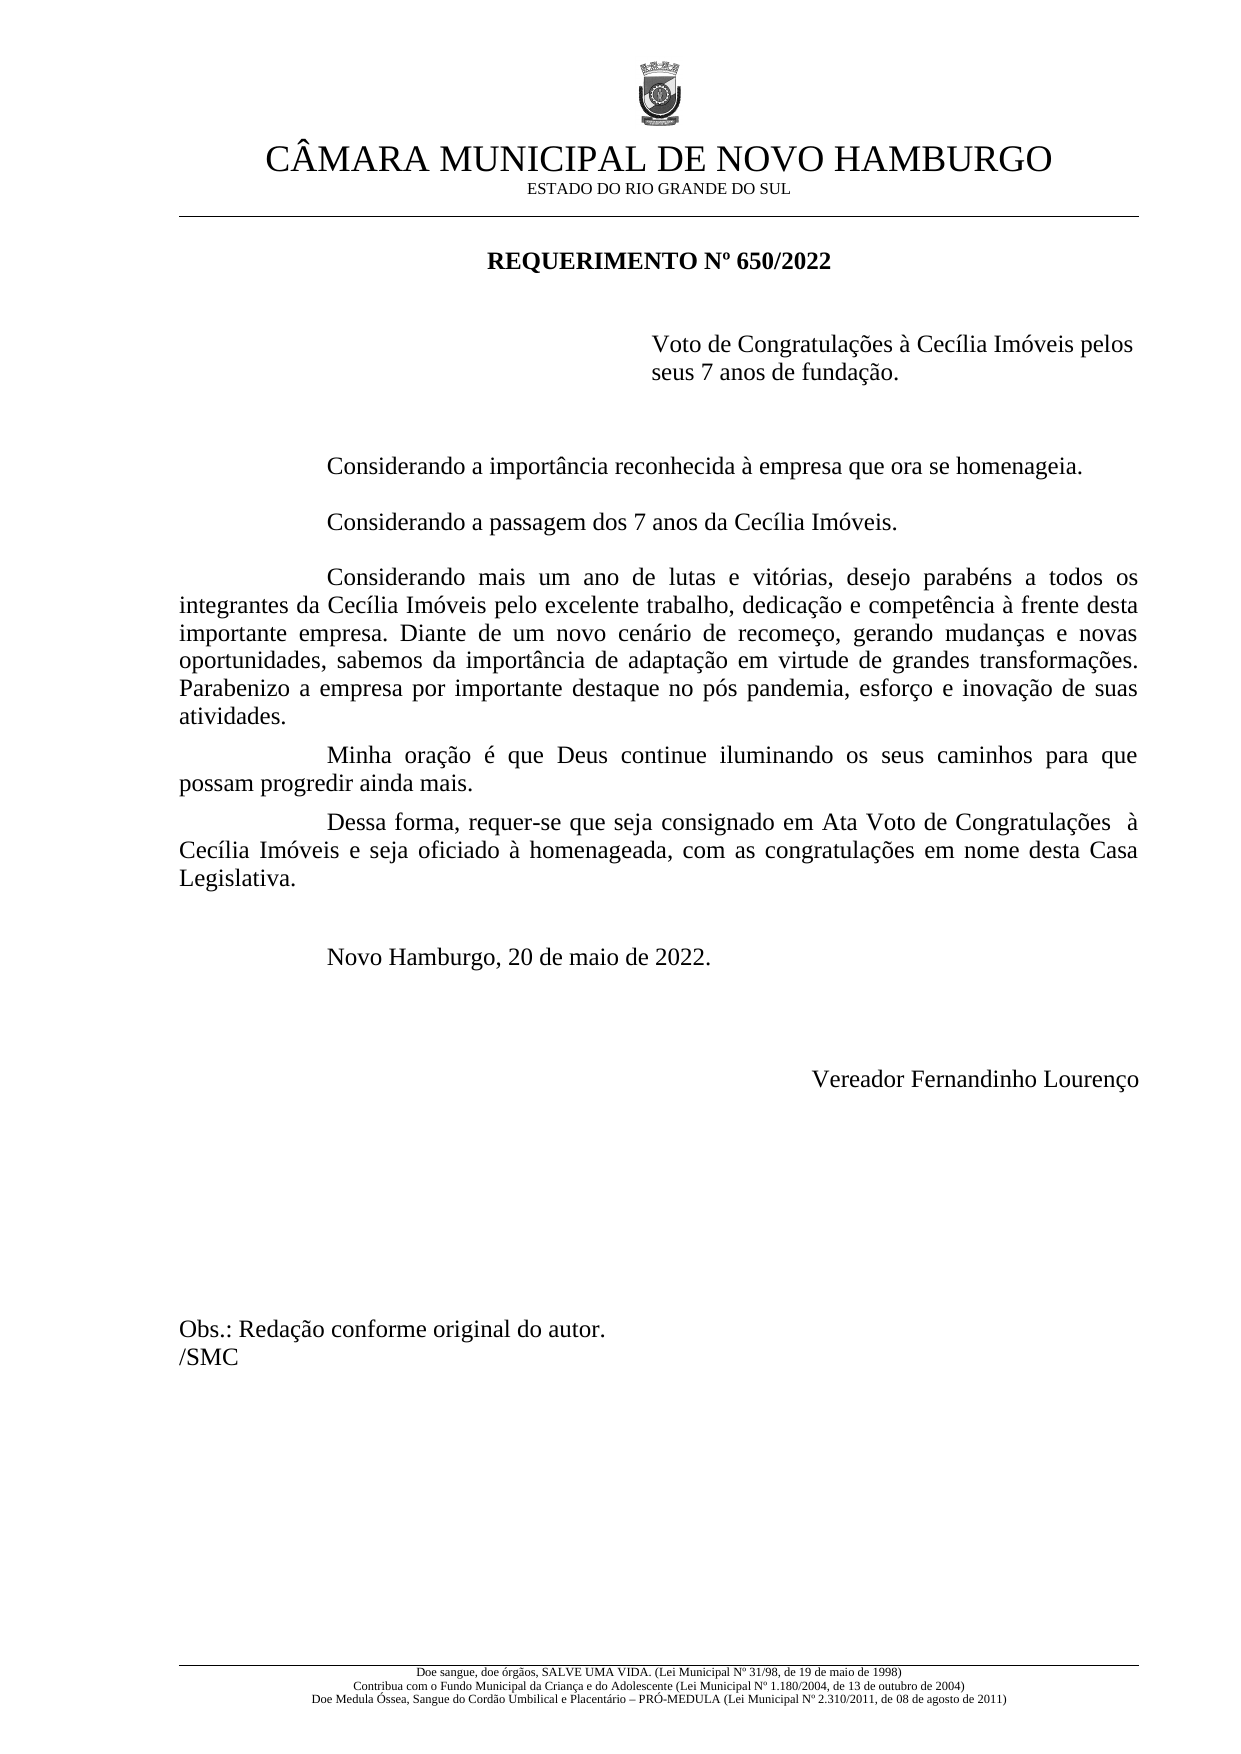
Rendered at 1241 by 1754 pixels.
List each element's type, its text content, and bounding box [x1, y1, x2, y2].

text Considerando a importância reconhecida à empresa que ora se homenageia. [179, 452, 1139, 480]
text Novo Hamburgo, 20 de maio de 2022. [179, 943, 1139, 971]
text Minha oração é que Deus continue iluminando os seus caminhos para que possam progredir ainda mais. [179, 741, 1139, 797]
text REQUERIMENTO Nº 650/2022 [179, 247, 1139, 274]
text /SMC [179, 1343, 1139, 1370]
text Dessa forma, requer-se que seja consignado em Ata Voto de Congratulações à Cecília Imóveis e seja oficiado à homenageada, com as congratulações em nome desta Casa Legislativa. [179, 808, 1139, 892]
text Obs.: Redação conforme original do autor. [179, 1315, 1139, 1343]
text Vereador Fernandinho Lourenço [179, 1066, 1139, 1093]
text Considerando mais um ano de lutas e vitórias, desejo parabéns a todos os integrantes da Cecília Imóveis pelo excelente trabalho, dedicação e competência à frente desta importante empresa. Diante de um novo cenário de recomeço, gerando mudanças e novas oportunidades, sabemos da importância de adaptação em virtude de grandes transformações. Parabenizo a empresa por importante destaque no pós pandemia, esforço e inovação de suas atividades. [179, 563, 1139, 729]
text Voto de Congratulações à Cecília Imóveis pelos seus 7 anos de fundação. [651, 330, 1139, 385]
text Considerando a passagem dos 7 anos da Cecília Imóveis. [179, 508, 1139, 536]
